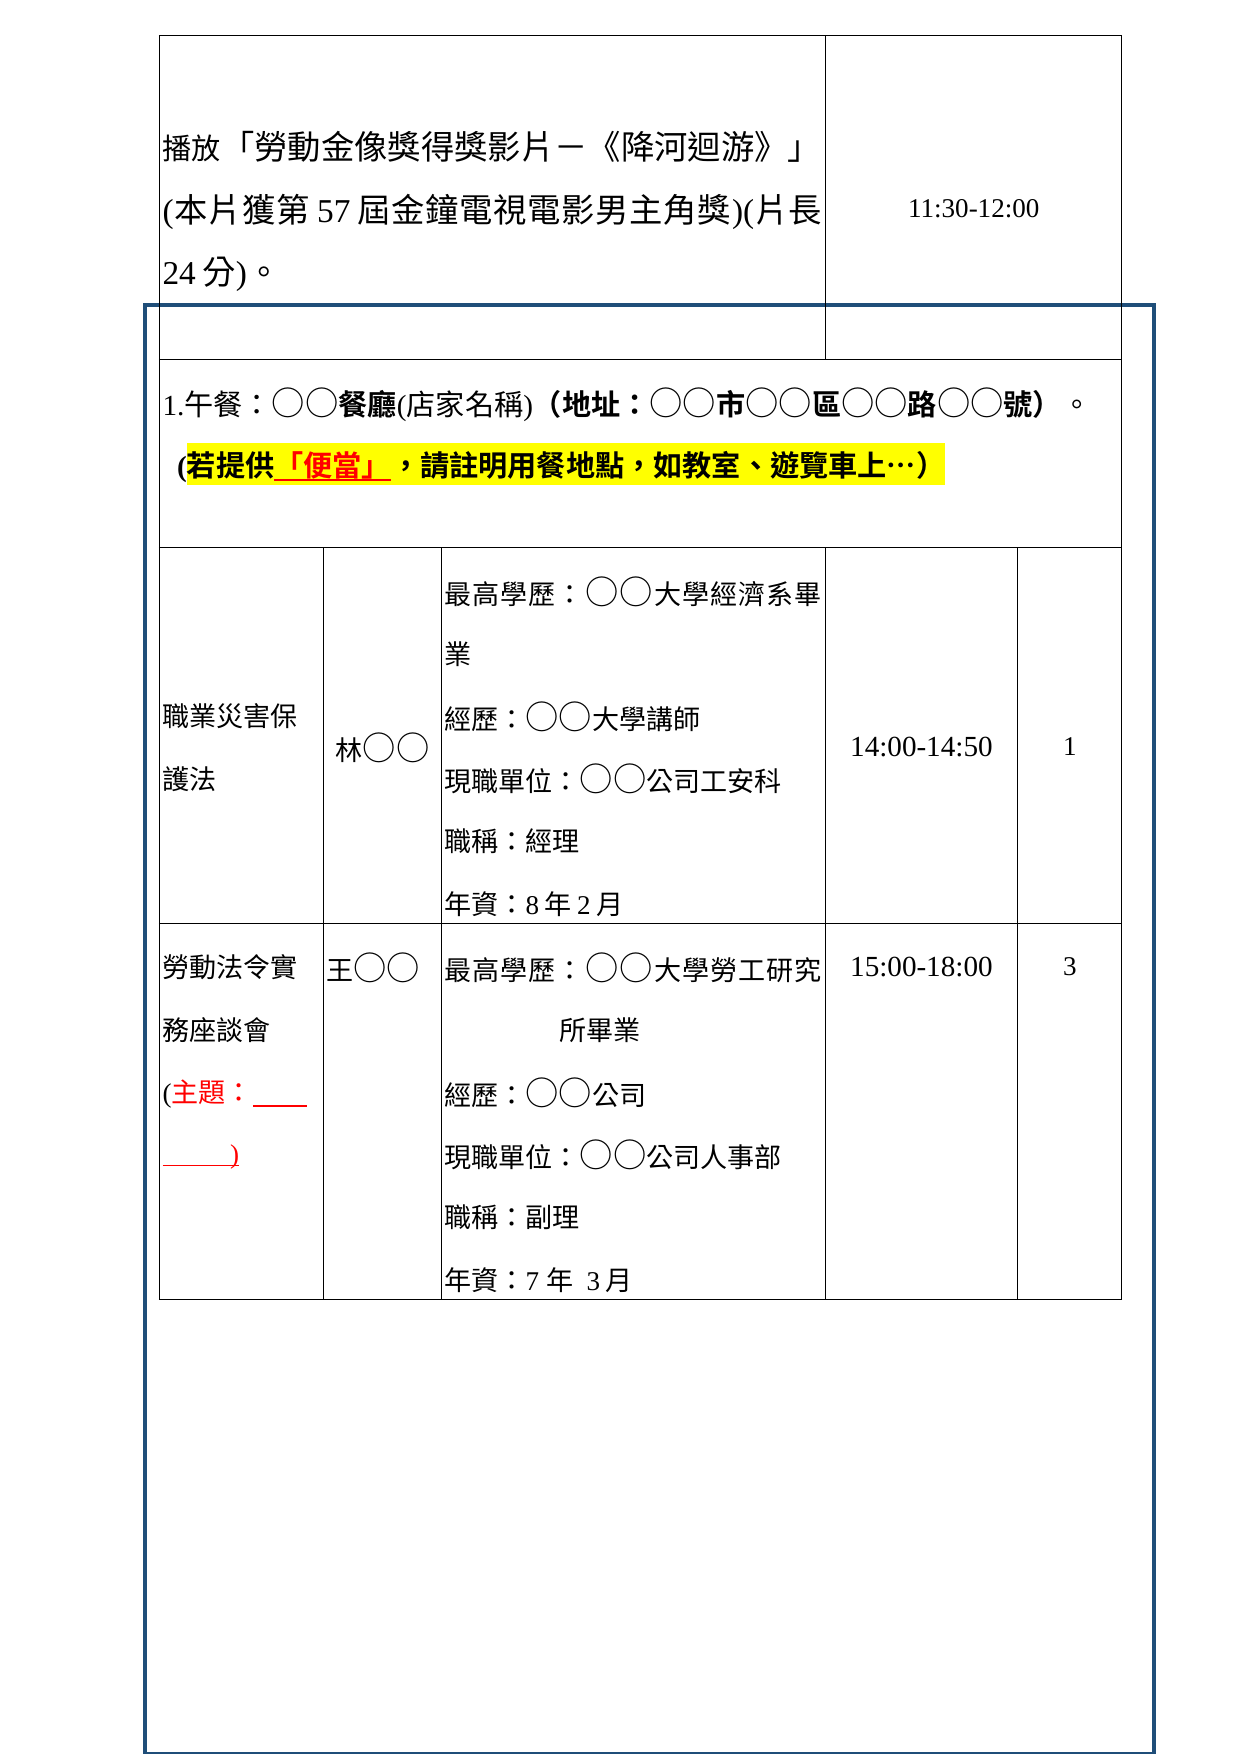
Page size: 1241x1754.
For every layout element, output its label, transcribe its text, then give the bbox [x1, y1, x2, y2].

table_cell 最高學歷：○○大學勞工研究所畢業 經歷：○○公司 現職單位：○○公司人事部 職稱：副理 年資：7 年 3月 [442, 924, 825, 1299]
table_cell [160, 307, 825, 359]
table_cell 職業災害保護法 [160, 548, 323, 923]
table_cell 14:00-14:50 [826, 548, 1017, 923]
table_cell 3 [1018, 924, 1121, 1299]
table_cell 最高學歷：○○大學經濟系畢業 經歷：○○大學講師 現職單位：○○公司工安科 職稱：經理 年資：8年2月 [442, 548, 825, 923]
table_cell [826, 307, 1121, 359]
table_cell 林○○ [324, 548, 441, 923]
table_cell 1 [1018, 548, 1121, 923]
table_cell 11:30-12:00 [826, 36, 1121, 303]
table_cell 王○○ [324, 924, 441, 1299]
table_cell 1.午餐：○○餐廳(店家名稱)（地址：○○市○○區○○路○○號）。 (若提供「便當」，請註明用餐地點，如教室、遊覽車上…） [160, 360, 1121, 547]
table_cell 15:00-18:00 [826, 924, 1017, 1299]
table_cell 播放「勞動金像獎得獎影片－《降河迴游》」(本片獲第57屆金鐘電視電影男主角獎)(片長24分)。 [160, 36, 825, 303]
table_cell 勞動法令實務座談會 (主題： ) [160, 924, 323, 1299]
